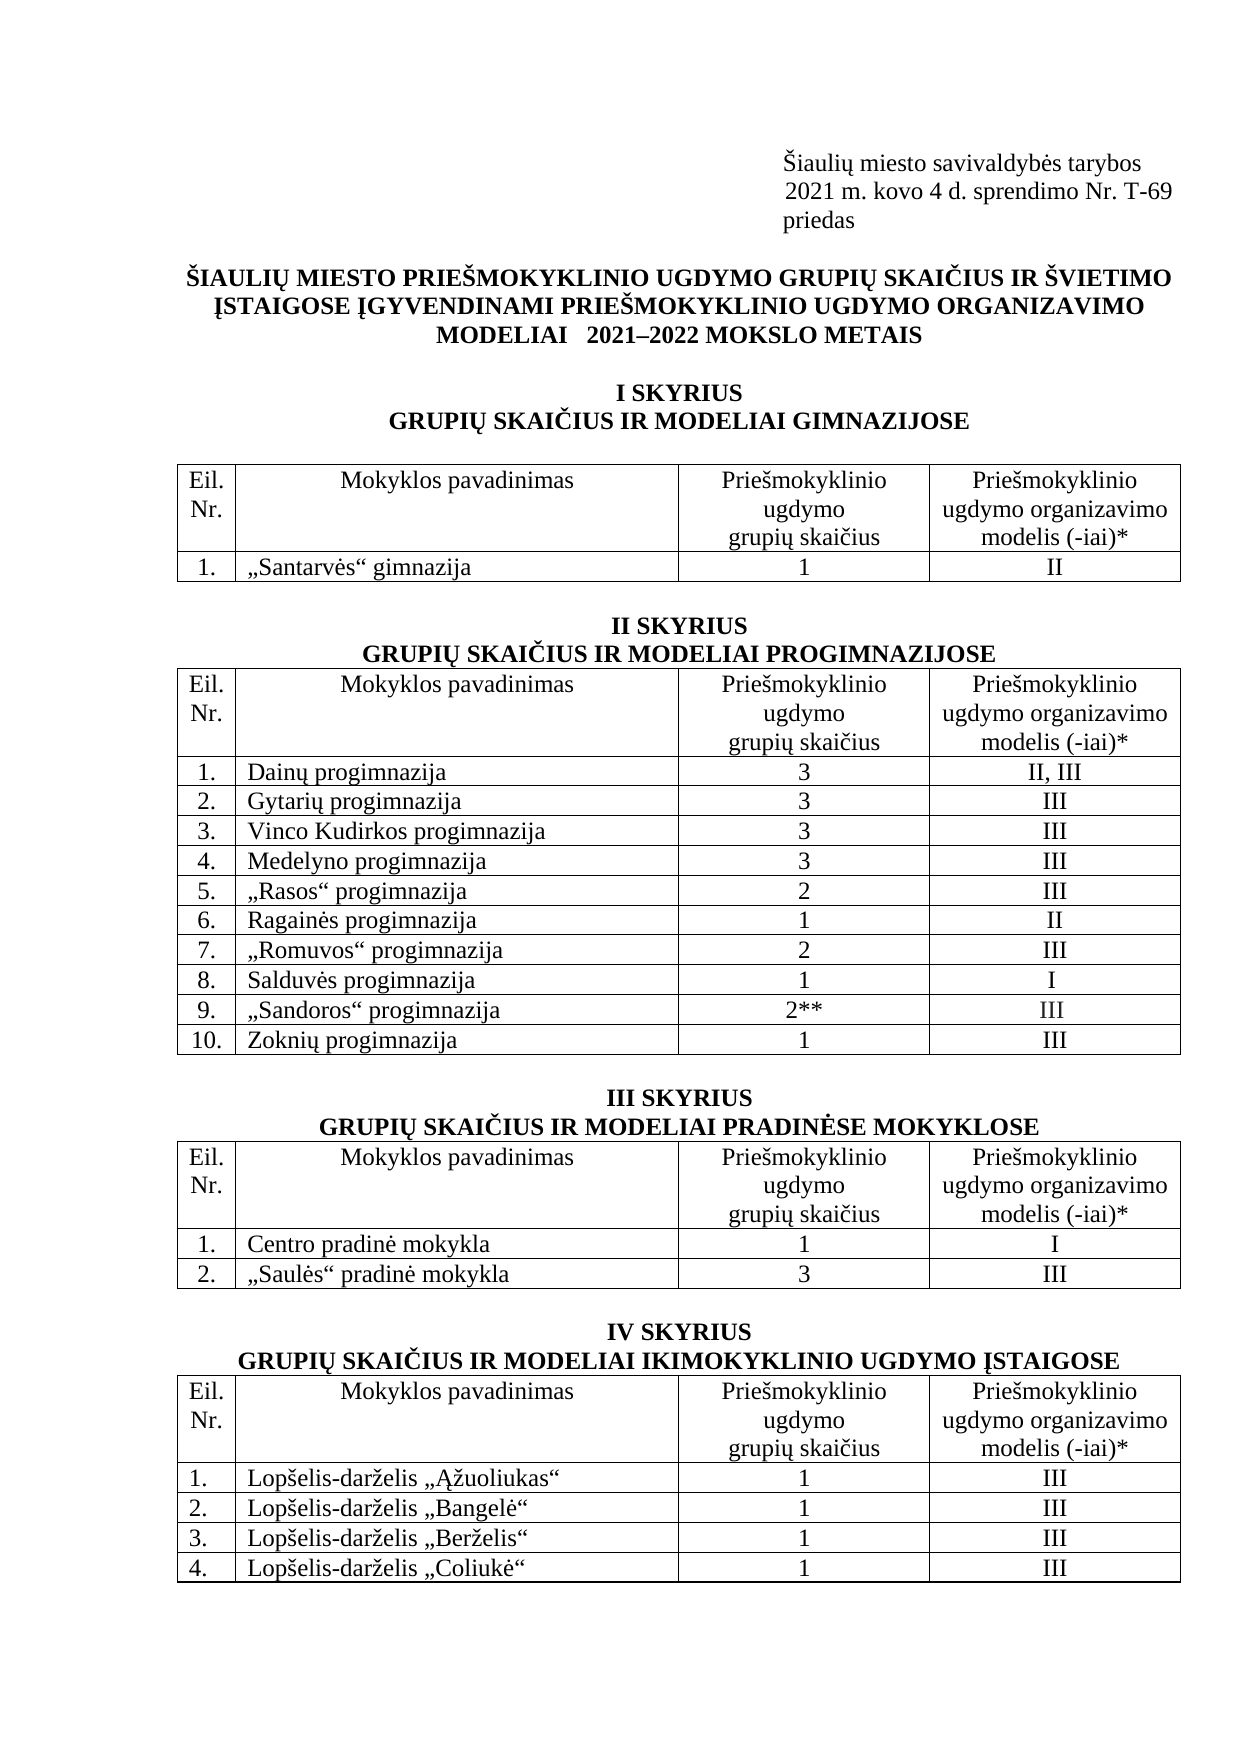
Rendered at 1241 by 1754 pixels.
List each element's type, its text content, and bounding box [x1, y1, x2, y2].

table_cell III [930, 1493, 1180, 1522]
table_cell 1 [679, 906, 929, 934]
table_header Priešmokyklinio ugdymo grupių skaičius [679, 669, 929, 756]
table_cell Salduvės progimnazija [236, 965, 678, 994]
table_cell „Romuvos“ progimnazija [236, 935, 678, 964]
table_header Mokyklos pavadinimas [236, 669, 678, 756]
table_cell III [930, 1463, 1180, 1492]
table_cell 1. [178, 757, 235, 785]
table_header Mokyklos pavadinimas [236, 1376, 678, 1462]
table_cell „Santarvės“ gimnazija [236, 552, 678, 581]
table_header Priešmokyklinio ugdymo organizavimo modelis (-iai)* [930, 669, 1180, 756]
table_cell 8. [178, 965, 235, 994]
text GRUPIŲ SKAIČIUS IR MODELIAI IKIMOKYKLINIO UGDYMO ĮSTAIGOSE [177, 1346, 1181, 1375]
table_cell Lopšelis-darželis „Coliukė“ [236, 1553, 678, 1581]
table_cell II [930, 906, 1180, 934]
table_header Priešmokyklinio ugdymo organizavimo modelis (-iai)* [930, 1142, 1180, 1228]
table_header Priešmokyklinio ugdymo grupių skaičius [679, 1142, 929, 1228]
table_cell „Sandoros“ progimnazija [236, 995, 678, 1024]
table_cell 2. [178, 1259, 235, 1288]
table_cell „Rasos“ progimnazija [236, 876, 678, 904]
table_cell III [930, 1259, 1180, 1288]
table_cell 1. [178, 1229, 235, 1258]
table_header Mokyklos pavadinimas [236, 465, 678, 551]
text II SKYRIUS [177, 611, 1181, 639]
table_header Priešmokyklinio ugdymo organizavimo modelis (-iai)* [930, 465, 1180, 551]
table_cell III [930, 995, 1180, 1024]
table_cell III [930, 786, 1180, 815]
table_cell 10. [178, 1025, 235, 1053]
table_header Mokyklos pavadinimas [236, 1142, 678, 1228]
table_cell 2. [178, 786, 235, 815]
table_cell III [930, 876, 1180, 904]
table_cell I [930, 965, 1180, 994]
table_cell „Saulės“ pradinė mokykla [236, 1259, 678, 1288]
table_cell Zoknių progimnazija [236, 1025, 678, 1053]
table_cell III [930, 1553, 1180, 1581]
table_cell Lopšelis-darželis „Bangelė“ [236, 1493, 678, 1522]
text GRUPIŲ SKAIČIUS IR MODELIAI PROGIMNAZIJOSE [177, 639, 1181, 668]
table_cell 3 [679, 786, 929, 815]
text priedas [177, 205, 1181, 234]
table_cell 5. [178, 876, 235, 904]
table_cell 1 [679, 1025, 929, 1053]
table_header Eil. Nr. [178, 669, 235, 756]
table_cell 2 [679, 935, 929, 964]
table_cell Vinco Kudirkos progimnazija [236, 816, 678, 845]
table_cell 1 [679, 965, 929, 994]
text IV SKYRIUS [177, 1317, 1181, 1346]
table_cell 4. [178, 846, 235, 875]
table_cell 1 [679, 1463, 929, 1492]
table_cell 1 [679, 552, 929, 581]
table_cell 3 [679, 757, 929, 785]
table_cell Centro pradinė mokykla [236, 1229, 678, 1258]
table_cell 2. [178, 1493, 235, 1522]
text III SKYRIUS [177, 1083, 1181, 1112]
table_cell III [930, 935, 1180, 964]
table_header Priešmokyklinio ugdymo grupių skaičius [679, 1376, 929, 1462]
table_cell I [930, 1229, 1180, 1258]
table_cell 3 [679, 1259, 929, 1288]
table_cell III [930, 1025, 1180, 1053]
table_cell 3. [178, 816, 235, 845]
table_cell 1. [178, 552, 235, 581]
table_cell 7. [178, 935, 235, 964]
table_cell III [930, 846, 1180, 875]
table_cell Dainų progimnazija [236, 757, 678, 785]
table_cell Lopšelis-darželis „Berželis“ [236, 1523, 678, 1552]
text I SKYRIUS [177, 378, 1181, 406]
table_header Eil. Nr. [178, 465, 235, 551]
table_cell 6. [178, 906, 235, 934]
text Šiaulių miesto savivaldybės tarybos [177, 148, 1181, 176]
table_header Eil. Nr. [178, 1376, 235, 1462]
table_cell 2** [679, 995, 929, 1024]
table_header Eil. Nr. [178, 1142, 235, 1228]
table_cell III [930, 1523, 1180, 1552]
table_cell 1 [679, 1553, 929, 1581]
text ŠIAULIŲ MIESTO PRIEŠMOKYKLINIO UGDYMO GRUPIŲ SKAIČIUS IR ŠVIETIMO ĮSTAIGOSE ĮGYVENDINAMI PRIEŠMOKYKLINIO UGDYMO ORGANIZAVIMO MODELIAI 2021–2022 MOKSLO METAIS [177, 263, 1181, 349]
table_cell 3 [679, 846, 929, 875]
table_cell II [930, 552, 1180, 581]
table_cell 1 [679, 1493, 929, 1522]
table_cell Gytarių progimnazija [236, 786, 678, 815]
table_cell Ragainės progimnazija [236, 906, 678, 934]
text 2021 m. kovo 4 d. sprendimo Nr. T-69 [177, 176, 1181, 205]
table_cell 1. [178, 1463, 235, 1492]
table_cell 1 [679, 1523, 929, 1552]
table_cell 4. [178, 1553, 235, 1581]
table_cell II, III [930, 757, 1180, 785]
table_cell III [930, 816, 1180, 845]
table_cell 2 [679, 876, 929, 904]
text GRUPIŲ SKAIČIUS IR MODELIAI PRADINĖSE MOKYKLOSE [177, 1112, 1181, 1141]
text GRUPIŲ SKAIČIUS IR MODELIAI GIMNAZIJOSE [177, 406, 1181, 435]
table_cell Medelyno progimnazija [236, 846, 678, 875]
table_cell 3 [679, 816, 929, 845]
table_header Priešmokyklinio ugdymo grupių skaičius [679, 465, 929, 551]
table_header Priešmokyklinio ugdymo organizavimo modelis (-iai)* [930, 1376, 1180, 1462]
table_cell Lopšelis-darželis „Ąžuoliukas“ [236, 1463, 678, 1492]
table_cell 1 [679, 1229, 929, 1258]
table_cell 9. [178, 995, 235, 1024]
table_cell 3. [178, 1523, 235, 1552]
